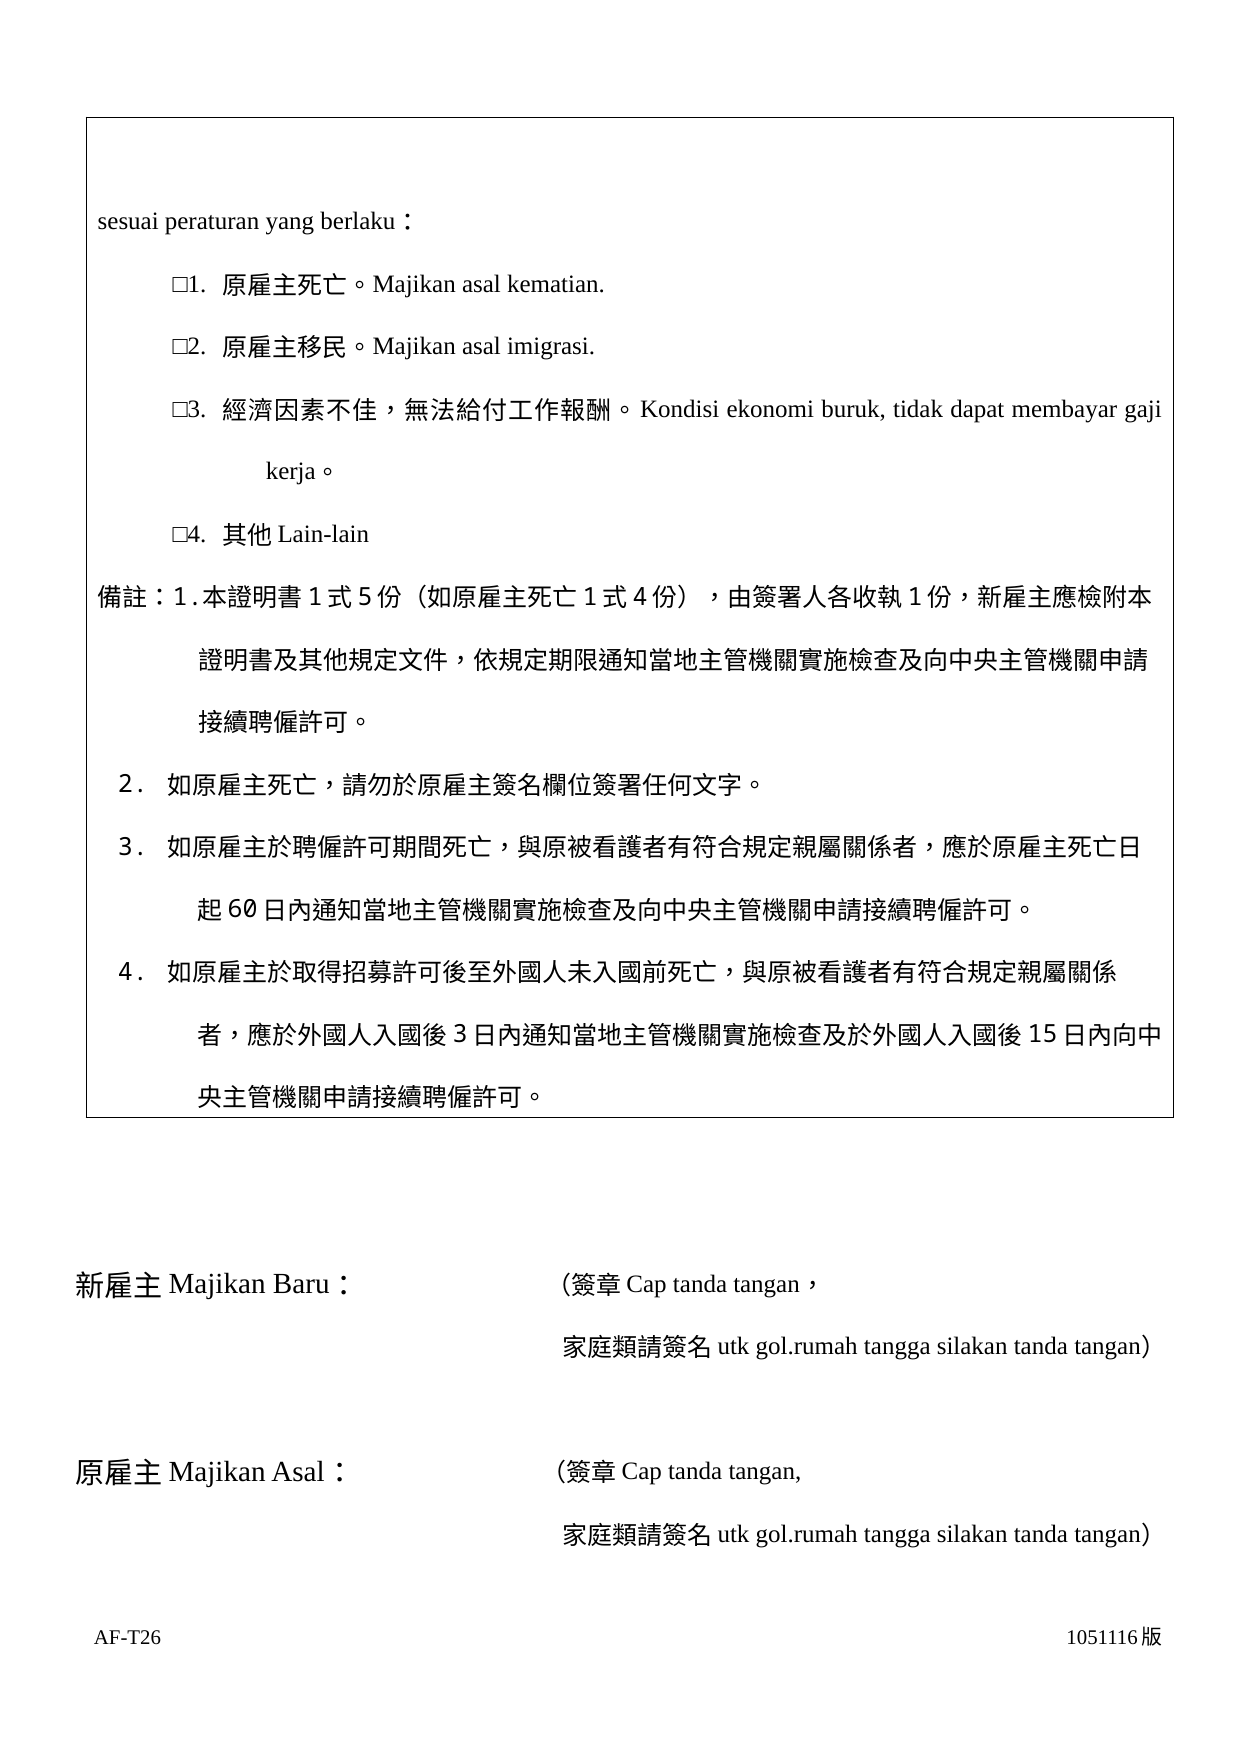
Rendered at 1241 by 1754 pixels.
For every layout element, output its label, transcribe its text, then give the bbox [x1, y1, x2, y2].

text 家庭類請簽名utk gol.rumah tangga silakan tanda tangan） [123, 1304, 1200, 1367]
text 原雇主Majikan Asal： （簽章Cap tanda tangan, [75, 1429, 1200, 1492]
text 新雇主Majikan Baru： （簽章Cap tanda tangan， [75, 1242, 1162, 1304]
table_cell 原雇主有下列情事之ㄧ（請擇一勾選），本人（外國人）自 年 月 日起由新雇主接續聘僱，並願依相關規定辦理： Majikan yang memenuhi salah satu kondisi seperti di bawah ini (silakan pilih salah satu), saya (TKA) terhitung sejak tahun bulan tanggal melanjutkan pekerjaan di majikan baru, dan bersedia diproses sesuai peraturan yang berlaku： 原雇主死亡。Majikan asal kematian. 原雇主移民。Majikan asal imigrasi. 經濟因素不佳，無法給付工作報酬。Kondisi ekonomi buruk, tidak dapat membayar gaji kerja。 其他Lain-lain 備註：1.本證明書1式5份（如原雇主死亡1式4份），由簽署人各收執1份，新雇主應檢附本證明書及其他規定文件，依規定期限通知當地主管機關實施檢查及向中央主管機關申請接續聘僱許可。 如原雇主死亡，請勿於原雇主簽名欄位簽署任何文字。 如原雇主於聘僱許可期間死亡，與原被看護者有符合規定親屬關係者，應於原雇主死亡日起60日內通知當地主管機關實施檢查及向中央主管機關申請接續聘僱許可。 如原雇主於取得招募許可後至外國人未入國前死亡，與原被看護者有符合規定親屬關係者，應於外國人入國後3日內通知當地主管機關實施檢查及於外國人入國後15日內向中央主管機關申請接續聘僱許可。 [87, 118, 1173, 1117]
text 家庭類請簽名utk gol.rumah tangga silakan tanda tangan） [123, 1492, 1200, 1554]
